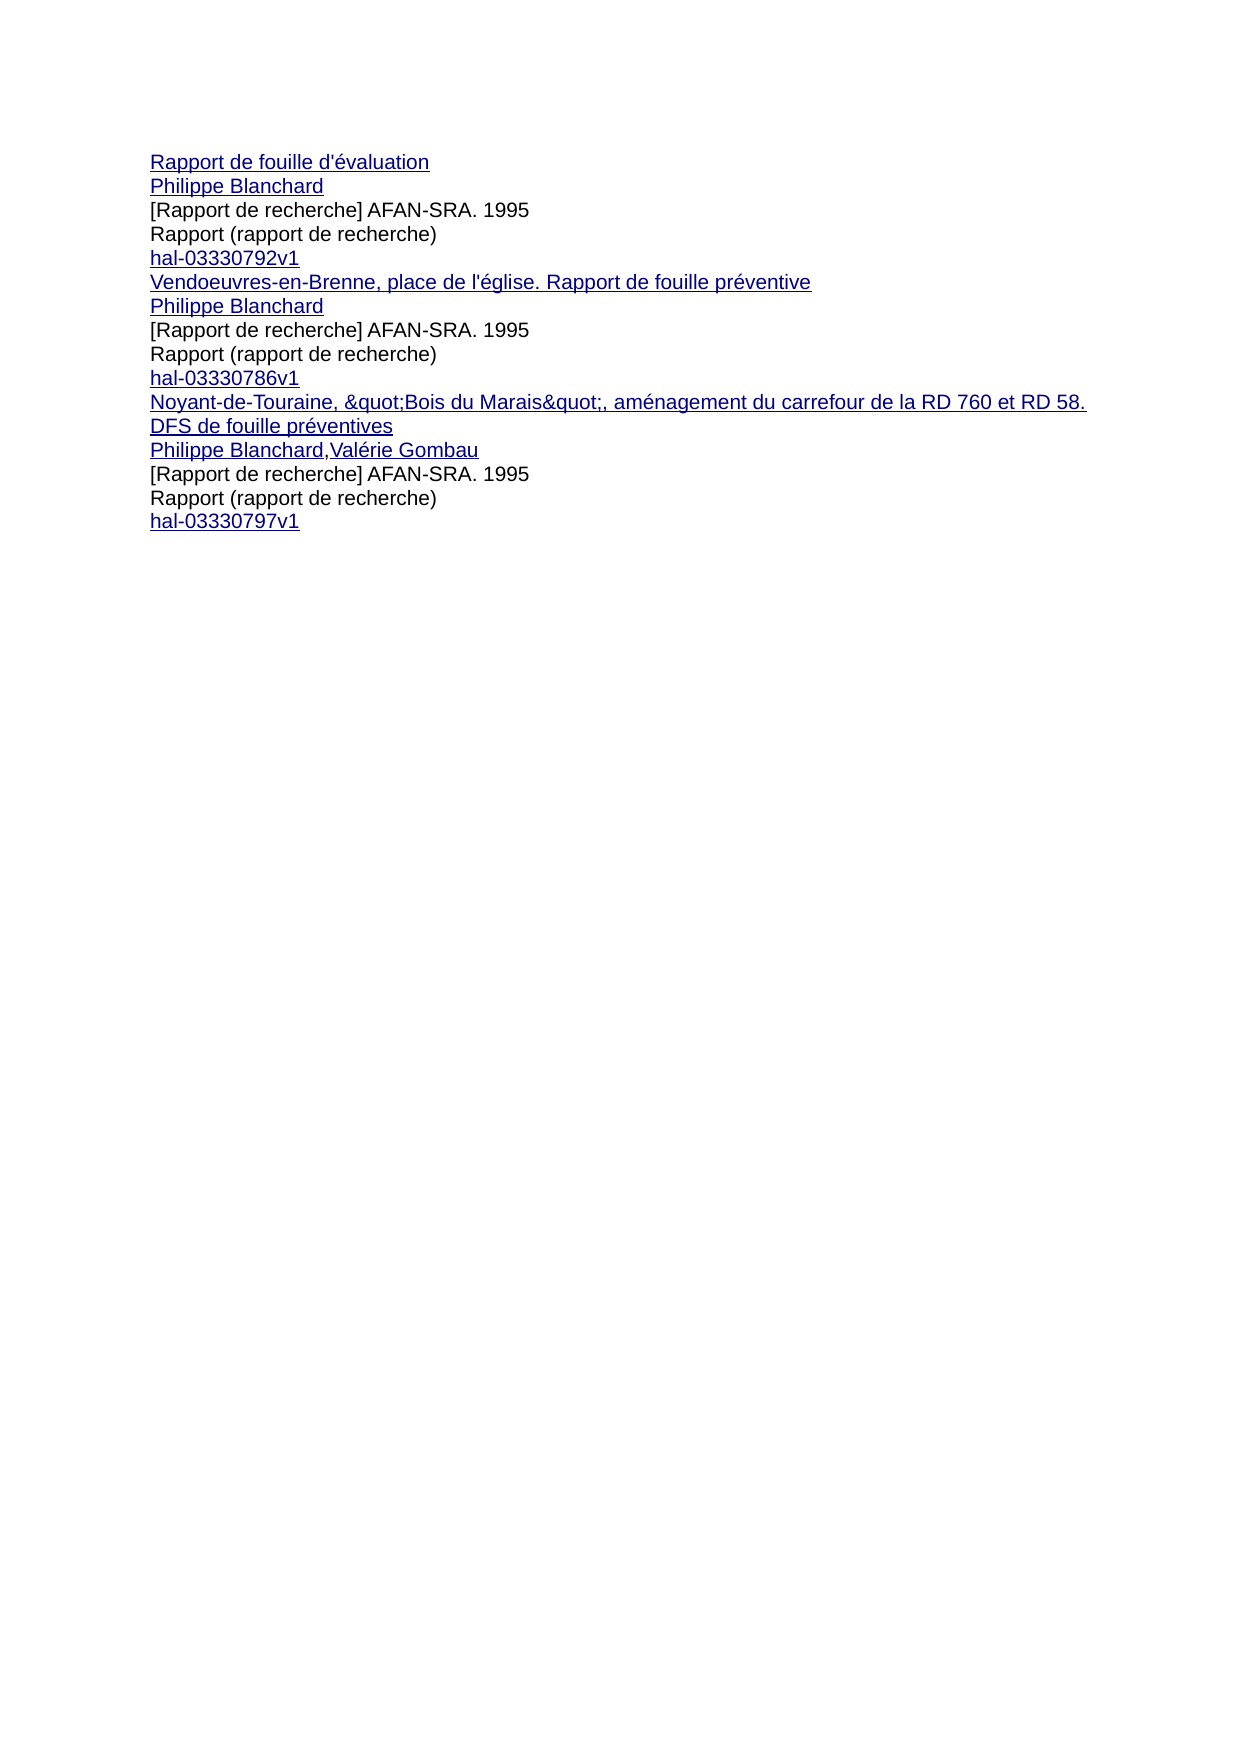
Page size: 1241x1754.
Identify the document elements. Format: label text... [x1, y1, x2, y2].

table_cell Vendoeuvres-en-Brenne, place de l'église. Rapport de fouille préventive Philippe Blanchard [Rapport de recherche] AFAN-SRA. 1995 Rapport (rapport de recherche) hal-03330786v1 [150, 270, 1090, 389]
table_cell Noyant-de-Touraine, &quot;Bois du Marais&quot;, aménagement du carrefour de la RD 760 et RD 58. DFS de fouille préventives Philippe Blanchard,Valérie Gombau [Rapport de recherche] AFAN-SRA. 1995 Rapport (rapport de recherche) hal-03330797v1 [150, 390, 1090, 533]
table_cell Noyant-de-Touraine, &quot;Bois du Marais&quot;, aménagement du carrefour de la RD 760 et RD 58. Rapport de fouille d'évaluation Philippe Blanchard [Rapport de recherche] AFAN-SRA. 1995 Rapport (rapport de recherche) hal-03330792v1 [150, 150, 1090, 270]
